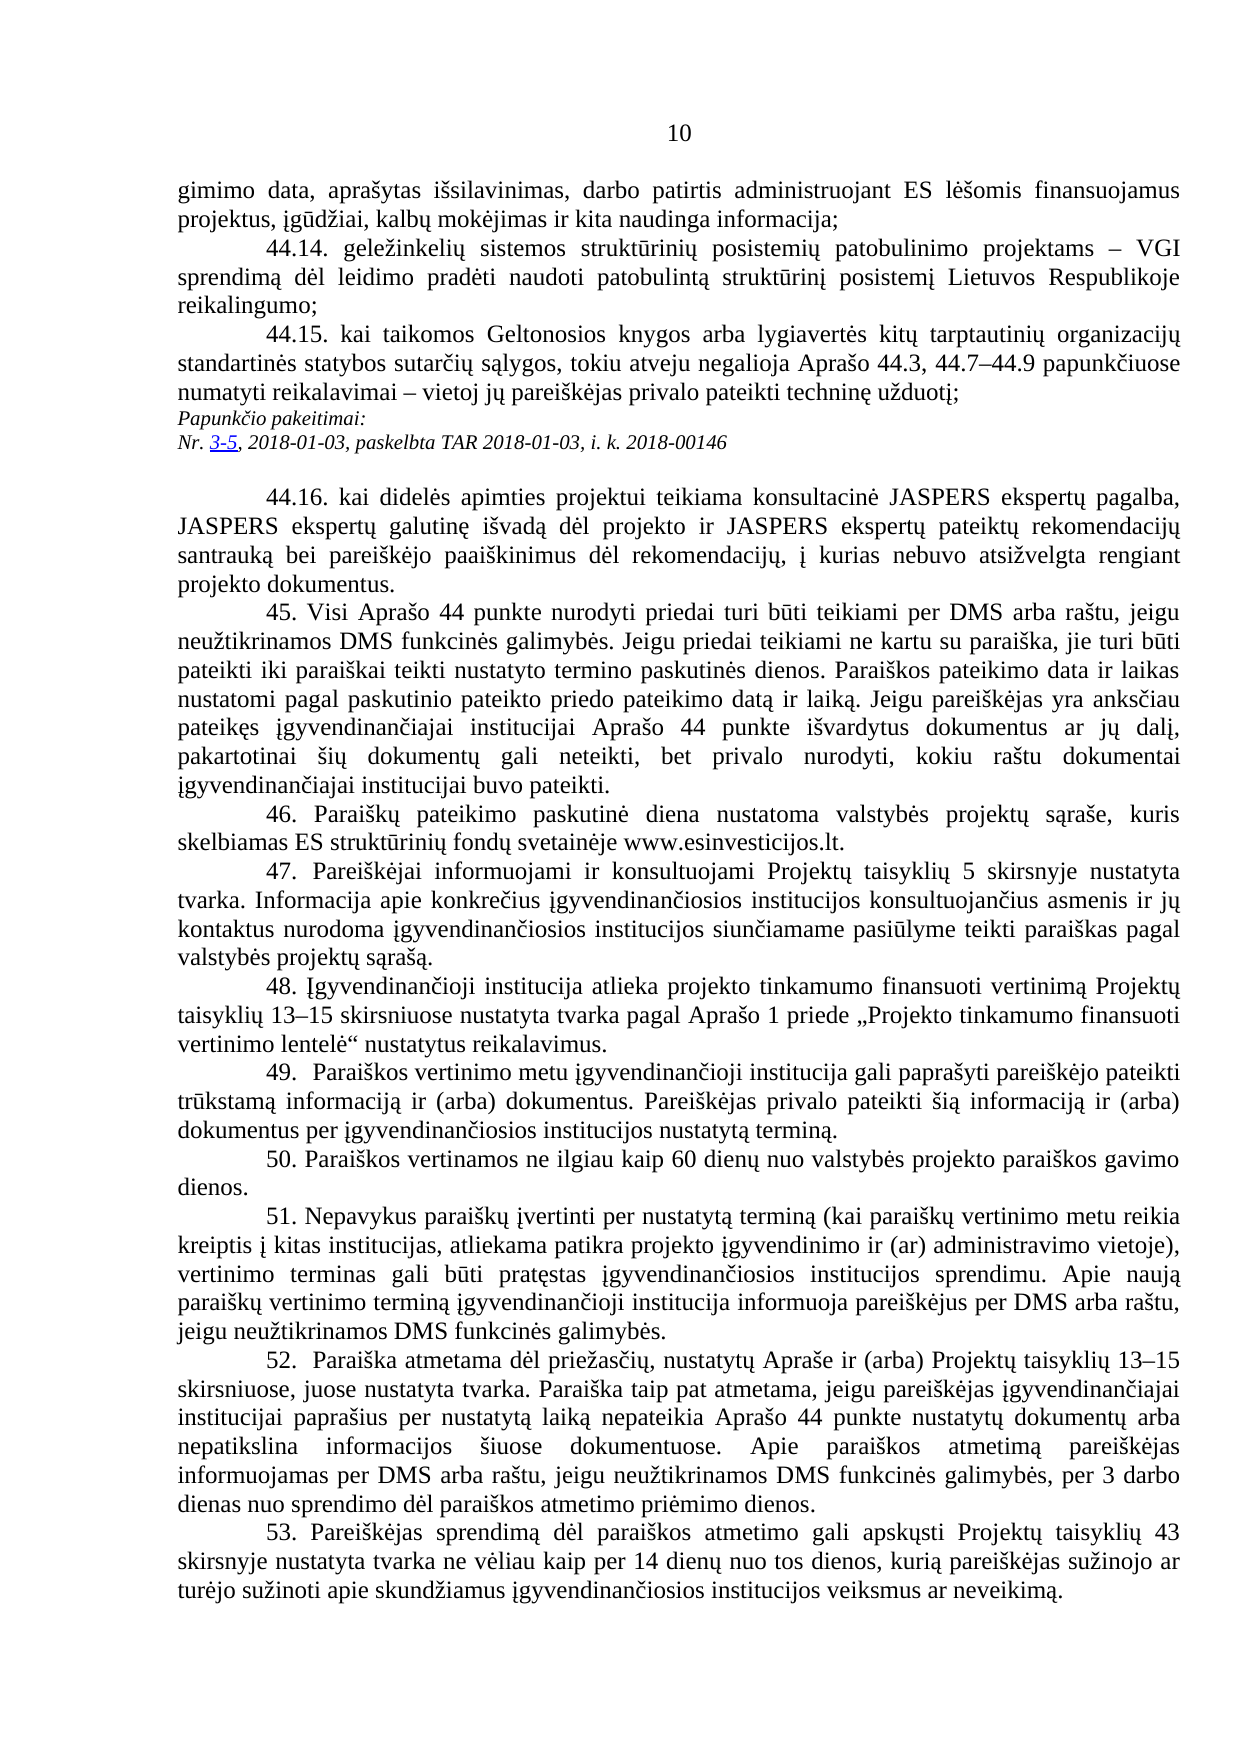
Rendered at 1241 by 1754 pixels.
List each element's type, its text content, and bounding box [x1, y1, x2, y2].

text 47. Pareiškėjai informuojami ir konsultuojami Projektų taisyklių 5 skirsnyje nustatyta tvarka. Informacija apie konkrečius įgyvendinančiosios institucijos konsultuojančius asmenis ir jų kontaktus nurodoma įgyvendinančiosios institucijos siunčiamame pasiūlyme teikti paraiškas pagal valstybės projektų sąrašą. [177, 856, 1181, 971]
text 51. Nepavykus paraiškų įvertinti per nustatytą terminą (kai paraiškų vertinimo metu reikia kreiptis į kitas institucijas, atliekama patikra projekto įgyvendinimo ir (ar) administravimo vietoje), vertinimo terminas gali būti pratęstas įgyvendinančiosios institucijos sprendimu. Apie naują paraiškų vertinimo terminą įgyvendinančioji institucija informuoja pareiškėjus per DMS arba raštu, jeigu neužtikrinamos DMS funkcinės galimybės. [177, 1201, 1181, 1345]
text 46. Paraiškų pateikimo paskutinė diena nustatoma valstybės projektų sąraše, kuris skelbiamas ES struktūrinių fondų svetainėje www.esinvesticijos.lt. [177, 799, 1181, 856]
text gimimo data, aprašytas išsilavinimas, darbo patirtis administruojant ES lėšomis finansuojamus projektus, įgūdžiai, kalbų mokėjimas ir kita naudinga informacija; [177, 176, 1181, 233]
text 50. Paraiškos vertinamos ne ilgiau kaip 60 dienų nuo valstybės projekto paraiškos gavimo dienos. [177, 1144, 1181, 1201]
text 44.16. kai didelės apimties projektui teikiama konsultacinė JASPERS ekspertų pagalba, JASPERS ekspertų galutinę išvadą dėl projekto ir JASPERS ekspertų pateiktų rekomendacijų santrauką bei pareiškėjo paaiškinimus dėl rekomendacijų, į kurias nebuvo atsižvelgta rengiant projekto dokumentus. [177, 482, 1181, 597]
text 53. Pareiškėjas sprendimą dėl paraiškos atmetimo gali apskųsti Projektų taisyklių 43 skirsnyje nustatyta tvarka ne vėliau kaip per 14 dienų nuo tos dienos, kurią pareiškėjas sužinojo ar turėjo sužinoti apie skundžiamus įgyvendinančiosios institucijos veiksmus ar neveikimą. [177, 1517, 1181, 1604]
text 44.15. kai taikomos Geltonosios knygos arba lygiavertės kitų tarptautinių organizacijų standartinės statybos sutarčių sąlygos, tokiu atveju negalioja Aprašo 44.3, 44.7–44.9 papunkčiuose numatyti reikalavimai – vietoj jų pareiškėjas privalo pateikti techninę užduotį; [177, 319, 1181, 406]
text 44.14. geležinkelių sistemos struktūrinių posistemių patobulinimo projektams – VGI sprendimą dėl leidimo pradėti naudoti patobulintą struktūrinį posistemį Lietuvos Respublikoje reikalingumo; [177, 233, 1181, 319]
text 52. Paraiška atmetama dėl priežasčių, nustatytų Apraše ir (arba) Projektų taisyklių 13–15 skirsniuose, juose nustatyta tvarka. Paraiška taip pat atmetama, jeigu pareiškėjas įgyvendinančiajai institucijai paprašius per nustatytą laiką nepateikia Aprašo 44 punkte nustatytų dokumentų arba nepatikslina informacijos šiuose dokumentuose. Apie paraiškos atmetimą pareiškėjas informuojamas per DMS arba raštu, jeigu neužtikrinamos DMS funkcinės galimybės, per 3 darbo dienas nuo sprendimo dėl paraiškos atmetimo priėmimo dienos. [177, 1345, 1181, 1517]
text Nr. 3-5, 2018-01-03, paskelbta TAR 2018-01-03, i. k. 2018-00146 [177, 430, 1181, 454]
text 48. Įgyvendinančioji institucija atlieka projekto tinkamumo finansuoti vertinimą Projektų taisyklių 13–15 skirsniuose nustatyta tvarka pagal Aprašo 1 priede „Projekto tinkamumo finansuoti vertinimo lentelė“ nustatytus reikalavimus. [177, 971, 1181, 1057]
text 45. Visi Aprašo 44 punkte nurodyti priedai turi būti teikiami per DMS arba raštu, jeigu neužtikrinamos DMS funkcinės galimybės. Jeigu priedai teikiami ne kartu su paraiška, jie turi būti pateikti iki paraiškai teikti nustatyto termino paskutinės dienos. Paraiškos pateikimo data ir laikas nustatomi pagal paskutinio pateikto priedo pateikimo datą ir laiką. Jeigu pareiškėjas yra anksčiau pateikęs įgyvendinančiajai institucijai Aprašo 44 punkte išvardytus dokumentus ar jų dalį, pakartotinai šių dokumentų gali neteikti, bet privalo nurodyti, kokiu raštu dokumentai įgyvendinančiajai institucijai buvo pateikti. [177, 597, 1181, 799]
text 49. Paraiškos vertinimo metu įgyvendinančioji institucija gali paprašyti pareiškėjo pateikti trūkstamą informaciją ir (arba) dokumentus. Pareiškėjas privalo pateikti šią informaciją ir (arba) dokumentus per įgyvendinančiosios institucijos nustatytą terminą. [177, 1057, 1181, 1144]
text Papunkčio pakeitimai: [177, 406, 1181, 430]
